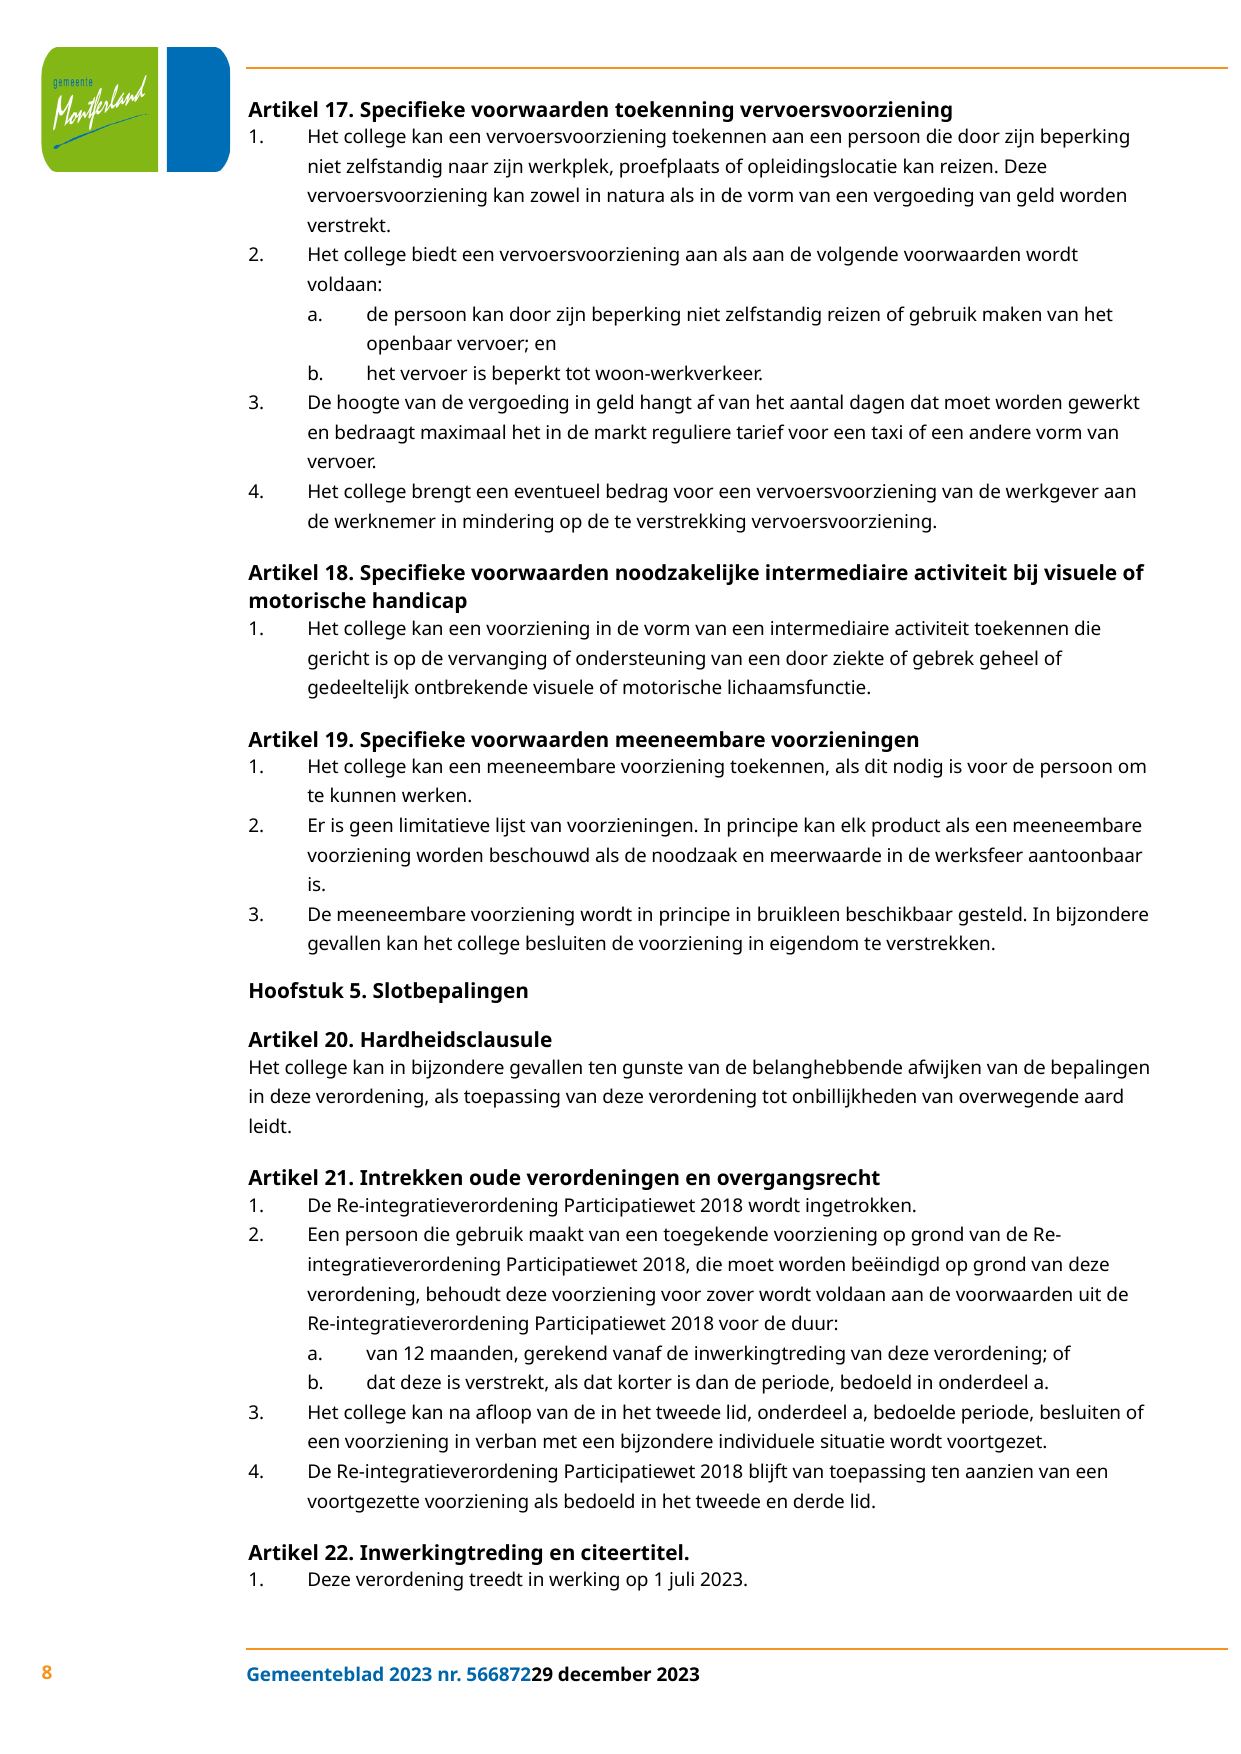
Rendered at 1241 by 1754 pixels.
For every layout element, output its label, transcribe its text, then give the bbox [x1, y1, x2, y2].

list dat deze is verstrekt, als dat korter is dan de periode, bedoeld in onderdeel a. [307, 1369, 1152, 1395]
text Artikel 20. Hardheidsclausule [248, 1026, 1152, 1054]
list de persoon kan door zijn beperking niet zelfstandig reizen of gebruik maken van het openbaar vervoer; en [307, 301, 1152, 356]
list De hoogte van de vergoeding in geld hangt af van het aantal dagen dat moet worden gewerkt en bedraagt maximaal het in de markt reguliere tarief voor een taxi of een andere vorm van vervoer. [248, 389, 1152, 474]
list Er is geen limitatieve lijst van voorzieningen. In principe kan elk product als een meeneembare voorziening worden beschouwd als de noodzaak en meerwaarde in de werksfeer aantoonbaar is. [248, 812, 1152, 897]
text Hoofstuk 5. Slotbepalingen [248, 976, 1152, 1005]
text Artikel 18. Specifieke voorwaarden noodzakelijke intermediaire activiteit bij visuele of motorische handicap [248, 558, 1152, 615]
list Het college biedt een vervoersvoorziening aan als aan de volgende voorwaarden wordt voldaan: [248, 242, 1152, 297]
list Het college kan een vervoersvoorziening toekennen aan een persoon die door zijn beperking niet zelfstandig naar zijn werkplek, proefplaats of opleidingslocatie kan reizen. Deze vervoersvoorziening kan zowel in natura als in de vorm van een vergoeding van geld worden verstrekt. [248, 123, 1152, 238]
list Het college brengt een eventueel bedrag voor een vervoersvoorziening van de werkgever aan de werknemer in mindering op de te verstrekking vervoersvoorziening. [248, 478, 1152, 533]
list Het college kan een meeneembare voorziening toekennen, als dit nodig is voor de persoon om te kunnen werken. [248, 753, 1152, 808]
text Artikel 17. Specifieke voorwaarden toekenning vervoersvoorziening [248, 95, 1152, 123]
list De meeneembare voorziening wordt in principe in bruikleen beschikbaar gesteld. In bijzondere gevallen kan het college besluiten de voorziening in eigendom te verstrekken. [248, 901, 1152, 956]
list De Re-integratieverordening Participatiewet 2018 wordt ingetrokken. [248, 1192, 1152, 1218]
list De Re-integratieverordening Participatiewet 2018 blijft van toepassing ten aanzien van een voortgezette voorziening als bedoeld in het tweede en derde lid. [248, 1458, 1152, 1513]
text Artikel 21. Intrekken oude verordeningen en overgangsrecht [248, 1163, 1152, 1192]
list het vervoer is beperkt tot woon-werkverkeer. [307, 360, 1152, 386]
list Deze verordening treedt in werking op 1 juli 2023. [248, 1567, 1152, 1592]
text Het college kan in bijzondere gevallen ten gunste van de belanghebbende afwijken van de bepalingen in deze verordening, als toepassing van deze verordening tot onbillijkheden van overwegende aard leidt. [248, 1054, 1152, 1139]
text Artikel 22. Inwerkingtreding en citeertitel. [248, 1538, 1152, 1567]
picture [41, 47, 231, 172]
list Het college kan een voorziening in de vorm van een intermediaire activiteit toekennen die gericht is op de vervanging of ondersteuning van een door ziekte of gebrek geheel of gedeeltelijk ontbrekende visuele of motorische lichaamsfunctie. [248, 615, 1152, 700]
text Artikel 19. Specifieke voorwaarden meeneembare voorzieningen [248, 725, 1152, 753]
list van 12 maanden, gerekend vanaf de inwerkingtreding van deze verordening; of [307, 1340, 1152, 1366]
list Het college kan na afloop van de in het tweede lid, onderdeel a, bedoelde periode, besluiten of een voorziening in verban met een bijzondere individuele situatie wordt voortgezet. [248, 1399, 1152, 1454]
list Een persoon die gebruik maakt van een toegekende voorziening op grond van de Re-integratieverordening Participatiewet 2018, die moet worden beëindigd op grond van deze verordening, behoudt deze voorziening voor zover wordt voldaan aan de voorwaarden uit de Re-integratieverordening Participatiewet 2018 voor de duur: [248, 1222, 1152, 1336]
